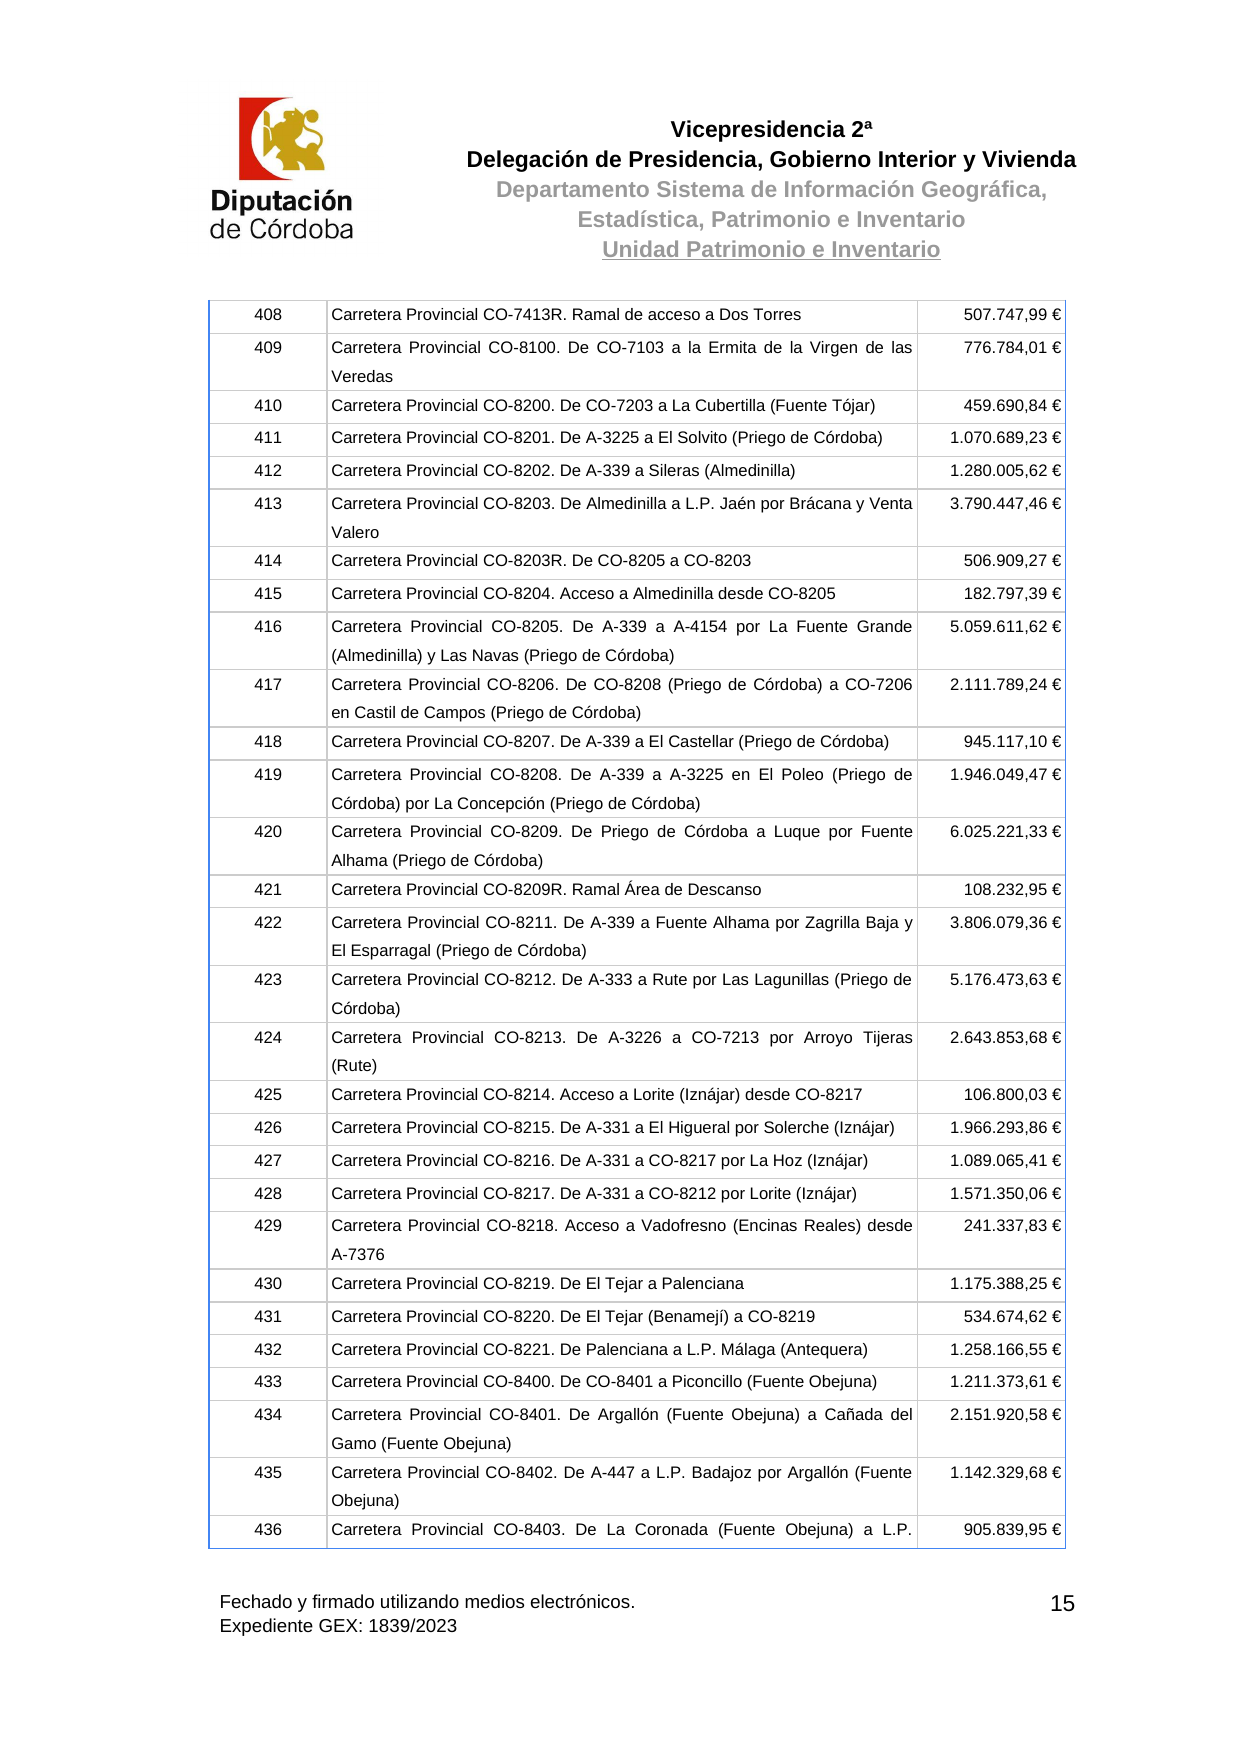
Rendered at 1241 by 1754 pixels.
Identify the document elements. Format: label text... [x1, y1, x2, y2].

table_cell 1.070.689,23 € [918, 424, 1065, 456]
table_cell 432 [210, 1335, 326, 1367]
table_cell 431 [210, 1303, 326, 1334]
table_cell 3.806.079,36 € [918, 908, 1065, 964]
table_cell Carretera Provincial CO-8212. De A-333 a Rute por Las Lagunillas (Priego de Córdoba) [328, 966, 917, 1022]
table_cell Carretera Provincial CO-8219. De El Tejar a Palenciana [328, 1270, 917, 1301]
table_cell 422 [210, 908, 326, 964]
table_cell Carretera Provincial CO-8211. De A-339 a Fuente Alhama por Zagrilla Baja y El Esparragal (Priego de Córdoba) [328, 908, 917, 964]
table_cell 1.175.388,25 € [918, 1270, 1065, 1301]
table_cell 434 [210, 1401, 326, 1457]
table_cell 1.258.166,55 € [918, 1335, 1065, 1367]
table_cell Carretera Provincial CO-8217. De A-331 a CO-8212 por Lorite (Iznájar) [328, 1179, 917, 1211]
table_cell 1.211.373,61 € [918, 1368, 1065, 1399]
table_cell Carretera Provincial CO-8218. Acceso a Vadofresno (Encinas Reales) desde A-7376 [328, 1212, 917, 1268]
table_cell 413 [210, 490, 326, 546]
table_cell 425 [210, 1081, 326, 1112]
table_cell 5.176.473,63 € [918, 966, 1065, 1022]
table_cell 776.784,01 € [918, 334, 1065, 390]
table_cell 2.111.789,24 € [918, 670, 1065, 726]
table_cell 534.674,62 € [918, 1303, 1065, 1334]
table_cell Carretera Provincial CO-8401. De Argallón (Fuente Obejuna) a Cañada del Gamo (Fuente Obejuna) [328, 1401, 917, 1457]
table_cell 436 [210, 1516, 326, 1547]
table_cell 408 [210, 301, 326, 332]
table_cell Carretera Provincial CO-8216. De A-331 a CO-8217 por La Hoz (Iznájar) [328, 1146, 917, 1178]
table_cell Carretera Provincial CO-8208. De A-339 a A-3225 en El Poleo (Priego de Córdoba) por La Concepción (Priego de Córdoba) [328, 761, 917, 817]
table_cell 409 [210, 334, 326, 390]
table_cell 430 [210, 1270, 326, 1301]
table_cell 412 [210, 457, 326, 488]
table_cell 459.690,84 € [918, 391, 1065, 423]
table_cell 433 [210, 1368, 326, 1399]
table_cell Carretera Provincial CO-8209R. Ramal Área de Descanso [328, 876, 917, 907]
table_cell Carretera Provincial CO-8221. De Palenciana a L.P. Málaga (Antequera) [328, 1335, 917, 1367]
table_cell Carretera Provincial CO-8213. De A-3226 a CO-7213 por Arroyo Tijeras (Rute) [328, 1023, 917, 1079]
table_cell 182.797,39 € [918, 580, 1065, 611]
table_cell 411 [210, 424, 326, 456]
table_cell Carretera Provincial CO-8203R. De CO-8205 a CO-8203 [328, 547, 917, 579]
table_cell Carretera Provincial CO-8206. De CO-8208 (Priego de Córdoba) a CO-7206 en Castil de Campos (Priego de Córdoba) [328, 670, 917, 726]
table_cell Carretera Provincial CO-8402. De A-447 a L.P. Badajoz por Argallón (Fuente Obejuna) [328, 1458, 917, 1514]
table_cell 419 [210, 761, 326, 817]
table_cell 423 [210, 966, 326, 1022]
table_cell Carretera Provincial CO-8202. De A-339 a Sileras (Almedinilla) [328, 457, 917, 488]
table_cell 108.232,95 € [918, 876, 1065, 907]
table_cell Carretera Provincial CO-8403. De La Coronada (Fuente Obejuna) a L.P. [328, 1516, 917, 1547]
table_cell 426 [210, 1114, 326, 1145]
table_cell 506.909,27 € [918, 547, 1065, 579]
table_cell 410 [210, 391, 326, 423]
table_cell 3.790.447,46 € [918, 490, 1065, 546]
table_cell 420 [210, 818, 326, 874]
table_cell 415 [210, 580, 326, 611]
table_cell Carretera Provincial CO-8215. De A-331 a El Higueral por Solerche (Iznájar) [328, 1114, 917, 1145]
table_cell 6.025.221,33 € [918, 818, 1065, 874]
table_cell 428 [210, 1179, 326, 1211]
table_cell 945.117,10 € [918, 728, 1065, 759]
table_cell 424 [210, 1023, 326, 1079]
table_cell 429 [210, 1212, 326, 1268]
table_cell Carretera Provincial CO-7413R. Ramal de acceso a Dos Torres [328, 301, 917, 332]
table_cell Carretera Provincial CO-8207. De A-339 a El Castellar (Priego de Córdoba) [328, 728, 917, 759]
picture [177, 79, 385, 257]
table_cell 1.280.005,62 € [918, 457, 1065, 488]
table_cell 417 [210, 670, 326, 726]
table_cell 418 [210, 728, 326, 759]
table_cell 435 [210, 1458, 326, 1514]
table_cell 421 [210, 876, 326, 907]
table_cell 1.966.293,86 € [918, 1114, 1065, 1145]
table_cell 1.089.065,41 € [918, 1146, 1065, 1178]
table_cell Carretera Provincial CO-8204. Acceso a Almedinilla desde CO-8205 [328, 580, 917, 611]
table_cell Carretera Provincial CO-8214. Acceso a Lorite (Iznájar) desde CO-8217 [328, 1081, 917, 1112]
table_cell Carretera Provincial CO-8209. De Priego de Córdoba a Luque por Fuente Alhama (Priego de Córdoba) [328, 818, 917, 874]
table_cell Carretera Provincial CO-8203. De Almedinilla a L.P. Jaén por Brácana y Venta Valero [328, 490, 917, 546]
table_cell Carretera Provincial CO-8400. De CO-8401 a Piconcillo (Fuente Obejuna) [328, 1368, 917, 1399]
table_cell 416 [210, 613, 326, 669]
table_cell Carretera Provincial CO-8205. De A-339 a A-4154 por La Fuente Grande (Almedinilla) y Las Navas (Priego de Córdoba) [328, 613, 917, 669]
table_cell 427 [210, 1146, 326, 1178]
table_cell Carretera Provincial CO-8200. De CO-7203 a La Cubertilla (Fuente Tójar) [328, 391, 917, 423]
table_cell 1.571.350,06 € [918, 1179, 1065, 1211]
table_cell Carretera Provincial CO-8220. De El Tejar (Benamejí) a CO-8219 [328, 1303, 917, 1334]
table_cell Carretera Provincial CO-8100. De CO-7103 a la Ermita de la Virgen de las Veredas [328, 334, 917, 390]
table_cell 2.643.853,68 € [918, 1023, 1065, 1079]
table_cell 414 [210, 547, 326, 579]
table_cell 1.142.329,68 € [918, 1458, 1065, 1514]
table_cell 507.747,99 € [918, 301, 1065, 332]
table_cell 241.337,83 € [918, 1212, 1065, 1268]
table_cell Carretera Provincial CO-8201. De A-3225 a El Solvito (Priego de Córdoba) [328, 424, 917, 456]
table_cell 1.946.049,47 € [918, 761, 1065, 817]
table_cell 106.800,03 € [918, 1081, 1065, 1112]
table_cell 905.839,95 € [918, 1516, 1065, 1547]
table_cell 2.151.920,58 € [918, 1401, 1065, 1457]
table_cell 5.059.611,62 € [918, 613, 1065, 669]
